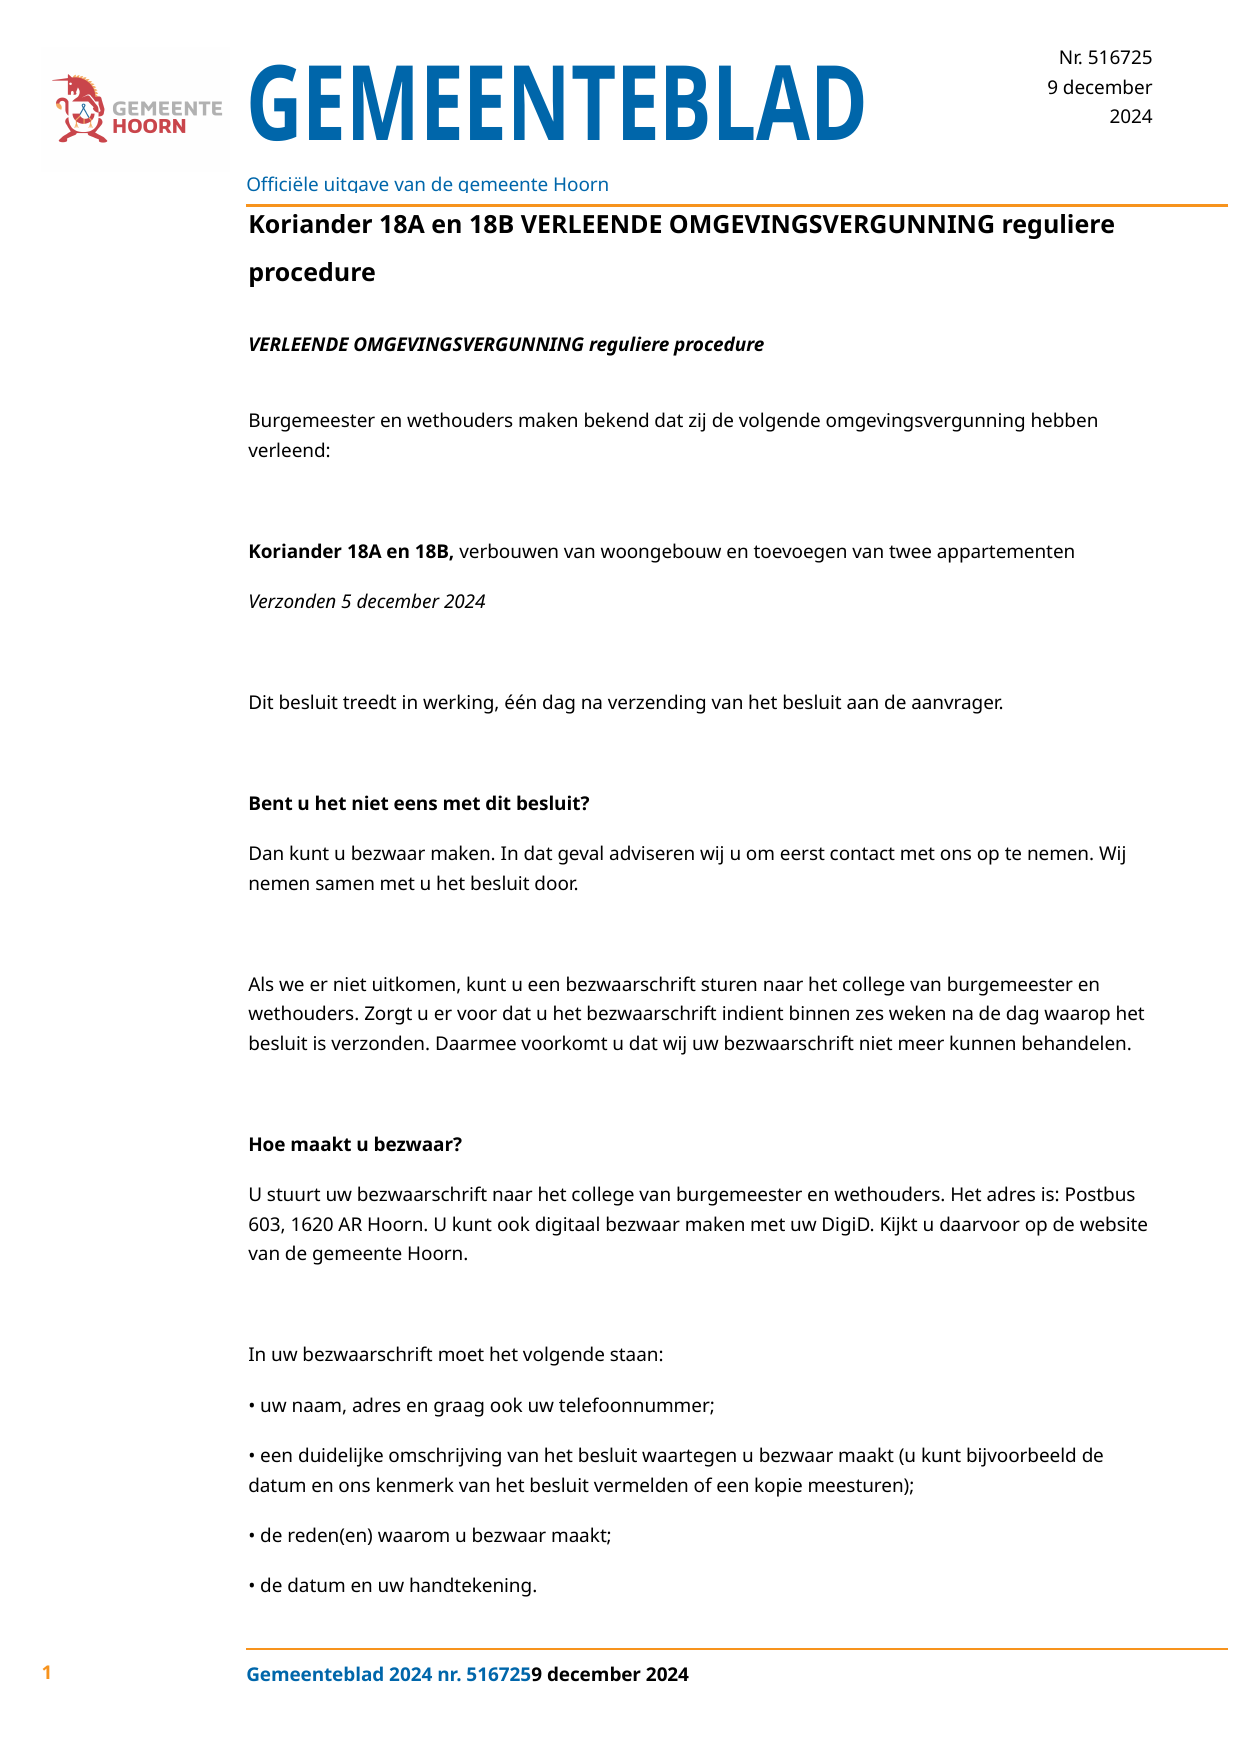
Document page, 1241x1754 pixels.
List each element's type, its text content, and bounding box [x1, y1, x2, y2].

text Hoe maakt u bezwaar? [248, 1131, 1152, 1157]
text • een duidelijke omschrijving van het besluit waartegen u bezwaar maakt (u kunt bijvoorbeeld de datum en ons kenmerk van het besluit vermelden of een kopie meesturen); [248, 1442, 1152, 1497]
text Dit besluit treedt in werking, één dag na verzending van het besluit aan de aanvrager. [248, 689, 1152, 715]
text Koriander 18A en 18B, verbouwen van woongebouw en toevoegen van twee appartementen [248, 538, 1152, 564]
text • uw naam, adres en graag ook uw telefoonnummer; [248, 1392, 1152, 1417]
text • de reden(en) waarom u bezwaar maakt; [248, 1522, 1152, 1548]
text In uw bezwaarschrift moet het volgende staan: [248, 1341, 1152, 1367]
text Als we er niet uitkomen, kunt u een bezwaarschrift sturen naar het college van burgemeester en wethouders. Zorgt u er voor dat u het bezwaarschrift indient binnen zes weken na de dag waarop het besluit is verzonden. Daarmee voorkomt u dat wij uw bezwaarschrift niet meer kunnen behandelen. [248, 971, 1152, 1056]
picture [41, 47, 231, 172]
text Verzonden 5 december 2024 [248, 588, 1152, 614]
text Burgemeester en wethouders maken bekend dat zij de volgende omgevingsvergunning hebben verleend: [248, 408, 1152, 463]
text Koriander 18A en 18B VERLEENDE OMGEVINGSVERGUNNING reguliere procedure [248, 207, 1152, 288]
text U stuurt uw bezwaarschrift naar het college van burgemeester en wethouders. Het adres is: Postbus 603, 1620 AR Hoorn. U kunt ook digitaal bezwaar maken met uw DigiD. Kijkt u daarvoor op de website van de gemeente Hoorn. [248, 1181, 1152, 1266]
text Dan kunt u bezwaar maken. In dat geval adviseren wij u om eerst contact met ons op te nemen. Wij nemen samen met u het besluit door. [248, 841, 1152, 896]
text • de datum en uw handtekening. [248, 1573, 1152, 1598]
text Bent u het niet eens met dit besluit? [248, 790, 1152, 816]
text VERLEENDE OMGEVINGSVERGUNNING reguliere procedure [248, 331, 1152, 357]
